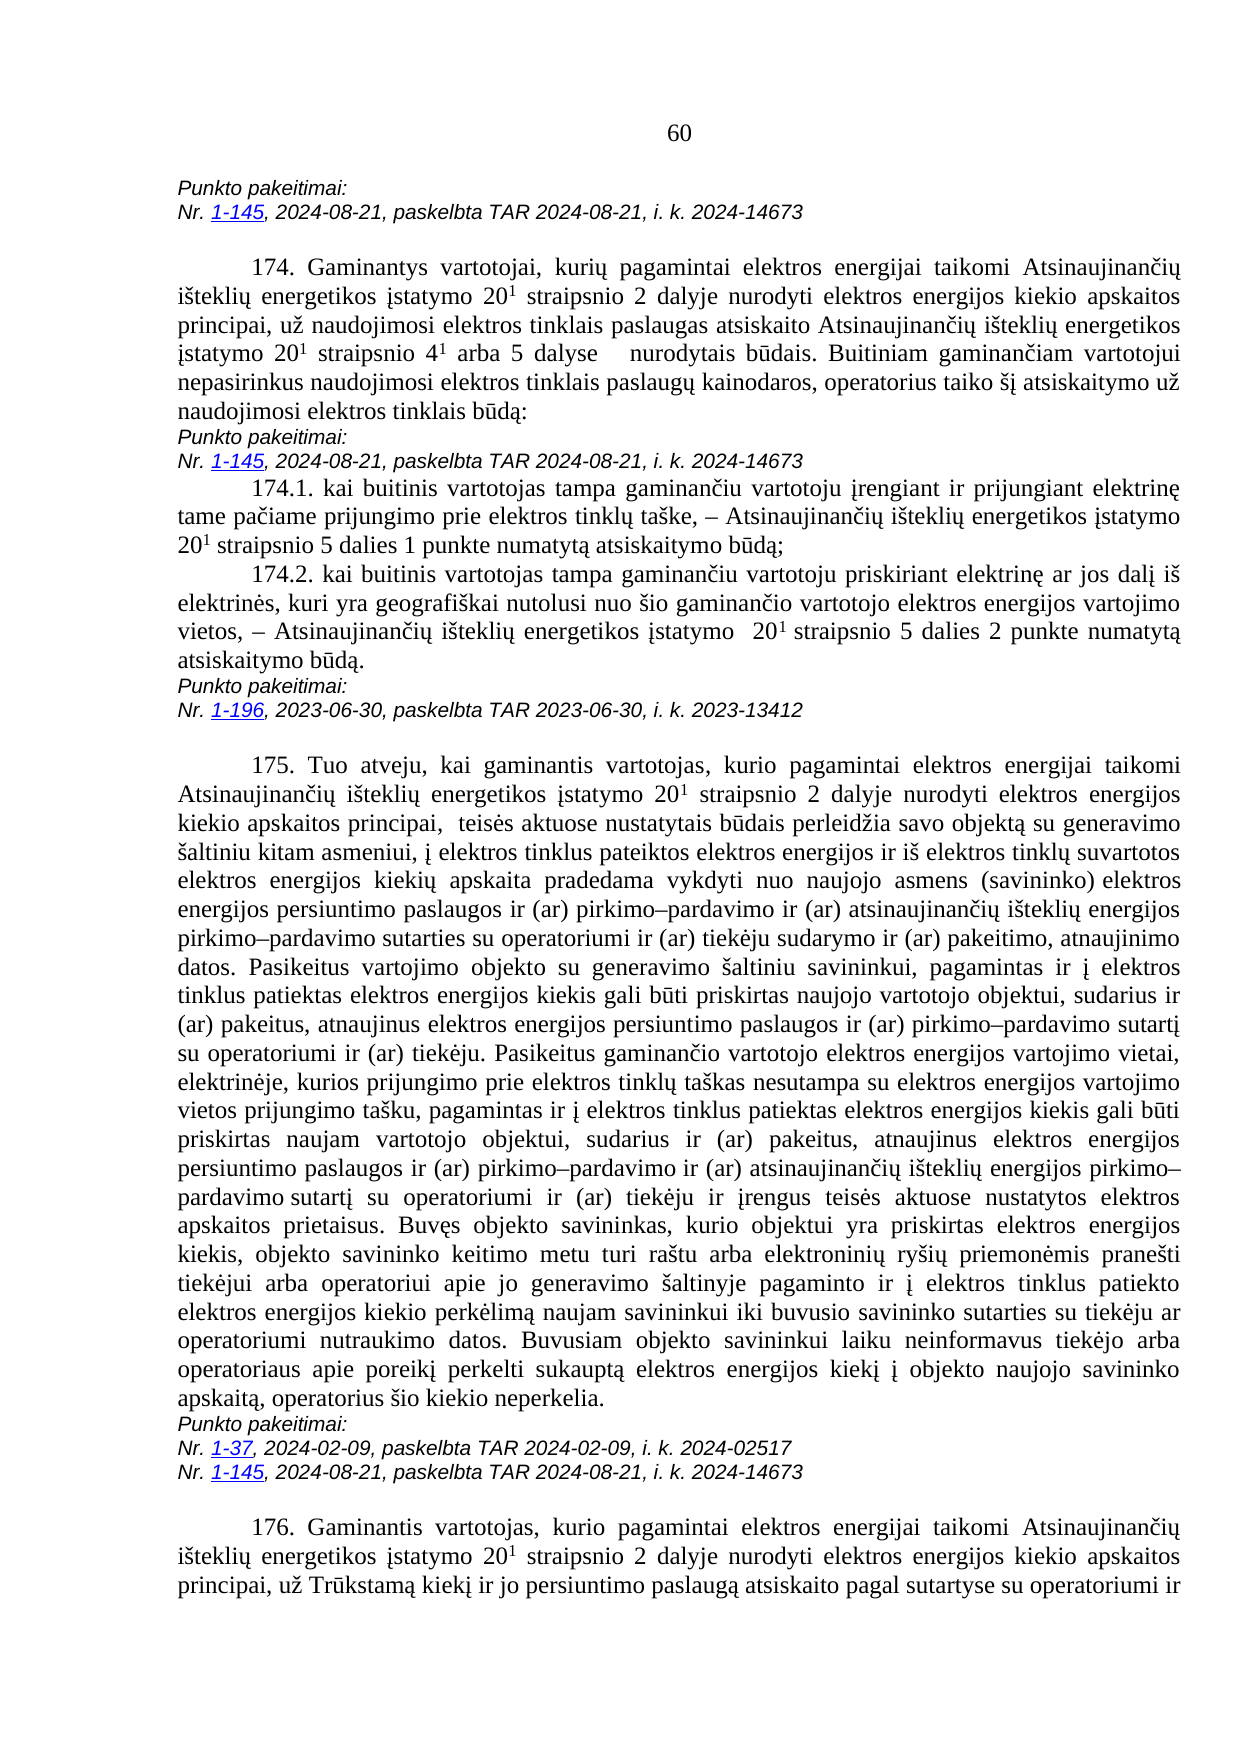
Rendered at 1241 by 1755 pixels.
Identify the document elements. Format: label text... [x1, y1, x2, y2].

text 174. Gaminantys vartotojai, kurių pagamintai elektros energijai taikomi Atsinaujinančių išteklių energetikos įstatymo 201 straipsnio 2 dalyje nurodyti elektros energijos kiekio apskaitos principai, už naudojimosi elektros tinklais paslaugas atsiskaito Atsinaujinančių išteklių energetikos įstatymo 201 straipsnio 41 arba 5 dalyse nurodytais būdais. Buitiniam gaminančiam vartotojui nepasirinkus naudojimosi elektros tinklais paslaugų kainodaros, operatorius taiko šį atsiskaitymo už naudojimosi elektros tinklais būdą: [177, 252, 1181, 425]
text 174.1. kai buitinis vartotojas tampa gaminančiu vartotoju įrengiant ir prijungiant elektrinę tame pačiame prijungimo prie elektros tinklų taške, – Atsinaujinančių išteklių energetikos įstatymo 201 straipsnio 5 dalies 1 punkte numatytą atsiskaitymo būdą; [177, 473, 1181, 559]
text Nr. 1-145, 2024-08-21, paskelbta TAR 2024-08-21, i. k. 2024-14673 [177, 1460, 1181, 1484]
text Punkto pakeitimai: [177, 425, 1181, 449]
text 175. Tuo atveju, kai gaminantis vartotojas, kurio pagamintai elektros energijai taikomi Atsinaujinančių išteklių energetikos įstatymo 201 straipsnio 2 dalyje nurodyti elektros energijos kiekio apskaitos principai, teisės aktuose nustatytais būdais perleidžia savo objektą su generavimo šaltiniu kitam asmeniui, į elektros tinklus pateiktos elektros energijos ir iš elektros tinklų suvartotos elektros energijos kiekių apskaita pradedama vykdyti nuo naujojo asmens (savininko) elektros energijos persiuntimo paslaugos ir (ar) pirkimo–pardavimo ir (ar) atsinaujinančių išteklių energijos pirkimo–pardavimo sutarties su operatoriumi ir (ar) tiekėju sudarymo ir (ar) pakeitimo, atnaujinimo datos. Pasikeitus vartojimo objekto su generavimo šaltiniu savininkui, pagamintas ir į elektros tinklus patiektas elektros energijos kiekis gali būti priskirtas naujojo vartotojo objektui, sudarius ir (ar) pakeitus, atnaujinus elektros energijos persiuntimo paslaugos ir (ar) pirkimo–pardavimo sutartį su operatoriumi ir (ar) tiekėju. Pasikeitus gaminančio vartotojo elektros energijos vartojimo vietai, elektrinėje, kurios prijungimo prie elektros tinklų taškas nesutampa su elektros energijos vartojimo vietos prijungimo tašku, pagamintas ir į elektros tinklus patiektas elektros energijos kiekis gali būti priskirtas naujam vartotojo objektui, sudarius ir (ar) pakeitus, atnaujinus elektros energijos persiuntimo paslaugos ir (ar) pirkimo–pardavimo ir (ar) atsinaujinančių išteklių energijos pirkimo–pardavimo sutartį su operatoriumi ir (ar) tiekėju ir įrengus teisės aktuose nustatytos elektros apskaitos prietaisus. Buvęs objekto savininkas, kurio objektui yra priskirtas elektros energijos kiekis, objekto savininko keitimo metu turi raštu arba elektroninių ryšių priemonėmis pranešti tiekėjui arba operatoriui apie jo generavimo šaltinyje pagaminto ir į elektros tinklus patiekto elektros energijos kiekio perkėlimą naujam savininkui iki buvusio savininko sutarties su tiekėju ar operatoriumi nutraukimo datos. Buvusiam objekto savininkui laiku neinformavus tiekėjo arba operatoriaus apie poreikį perkelti sukauptą elektros energijos kiekį į objekto naujojo savininko apskaitą, operatorius šio kiekio neperkelia. [177, 751, 1181, 1412]
text Punkto pakeitimai: [177, 674, 1181, 698]
text Nr. 1-145, 2024-08-21, paskelbta TAR 2024-08-21, i. k. 2024-14673 [177, 199, 1181, 223]
text Nr. 1-145, 2024-08-21, paskelbta TAR 2024-08-21, i. k. 2024-14673 [177, 449, 1181, 473]
text Punkto pakeitimai: [177, 1412, 1181, 1436]
text Nr. 1-37, 2024-02-09, paskelbta TAR 2024-02-09, i. k. 2024-02517 [177, 1436, 1181, 1460]
text 174.2. kai buitinis vartotojas tampa gaminančiu vartotoju priskiriant elektrinę ar jos dalį iš elektrinės, kuri yra geografiškai nutolusi nuo šio gaminančio vartotojo elektros energijos vartojimo vietos, – Atsinaujinančių išteklių energetikos įstatymo 201 straipsnio 5 dalies 2 punkte numatytą atsiskaitymo būdą. [177, 559, 1181, 674]
text 176. Gaminantis vartotojas, kurio pagamintai elektros energijai taikomi Atsinaujinančių išteklių energetikos įstatymo 201 straipsnio 2 dalyje nurodyti elektros energijos kiekio apskaitos principai, už Trūkstamą kiekį ir jo persiuntimo paslaugą atsiskaito pagal sutartyse su operatoriumi ir [177, 1512, 1181, 1599]
text Nr. 1-196, 2023-06-30, paskelbta TAR 2023-06-30, i. k. 2023-13412 [177, 698, 1181, 722]
text Punkto pakeitimai: [177, 176, 1181, 199]
